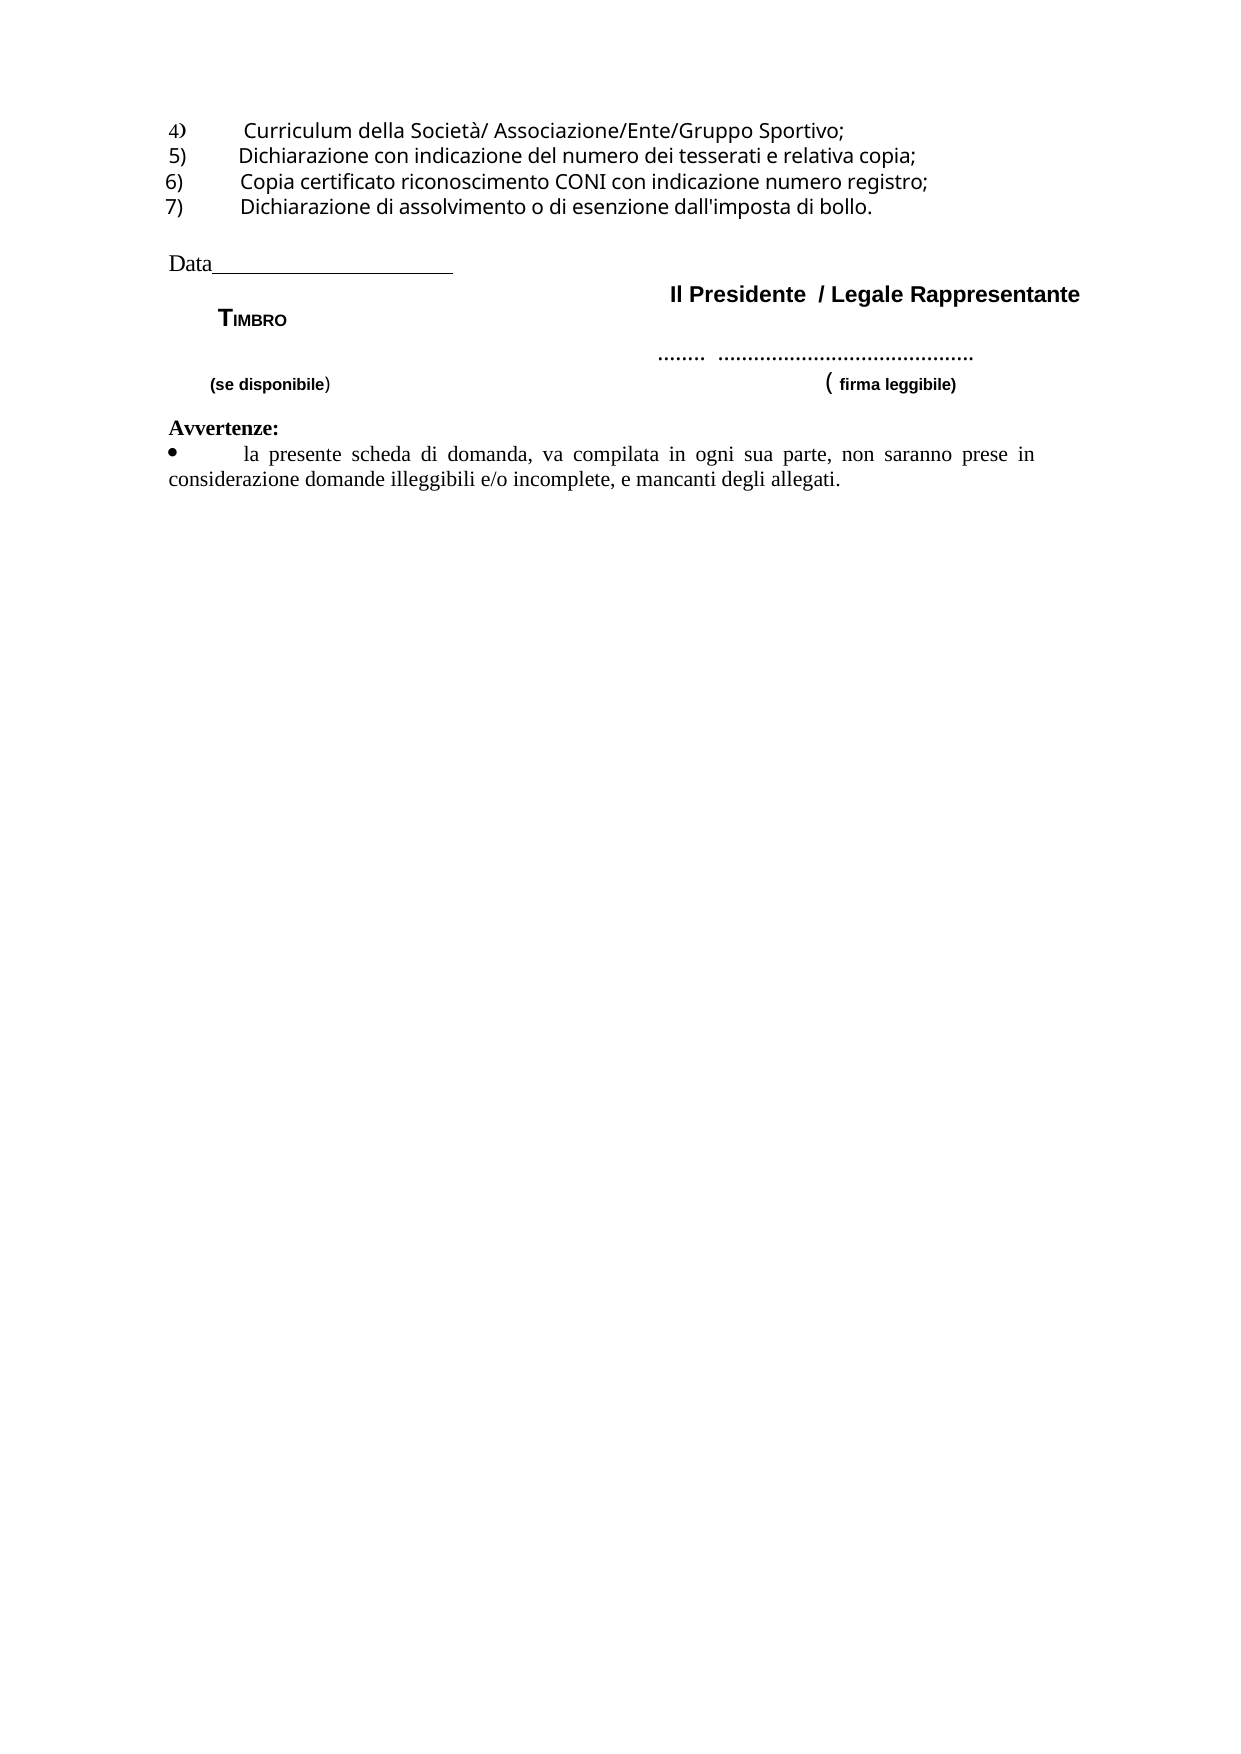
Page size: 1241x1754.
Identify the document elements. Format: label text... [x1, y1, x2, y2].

text Avvertenze: [168, 415, 1122, 440]
text 5) Dichiarazione con indicazione del numero dei tesserati e relativa copia; [168, 143, 1122, 169]
text Timbro [218, 303, 331, 332]
text …….. ………………..………………….. [657, 336, 1122, 367]
text 7) Dichiarazione di assolvimento o di esenzione dall'imposta di bollo. [118, 194, 1122, 220]
list la presente scheda di domanda, va compilata in ogni sua parte, non saranno prese in considerazione domande illeggibili e/o incomplete, e mancanti degli allegati. [168, 441, 1106, 491]
text (se disponibile) ( firma leggibile) [210, 367, 1122, 396]
text  Curriculum della Società/ Associazione/Ente/Gruppo Sportivo; [168, 118, 1122, 143]
text 6) Copia certificato riconoscimento CONI con indicazione numero registro; [118, 169, 1122, 194]
text Data [168, 249, 1122, 277]
text Il Presidente / Legale Rappresentante [670, 281, 1122, 307]
